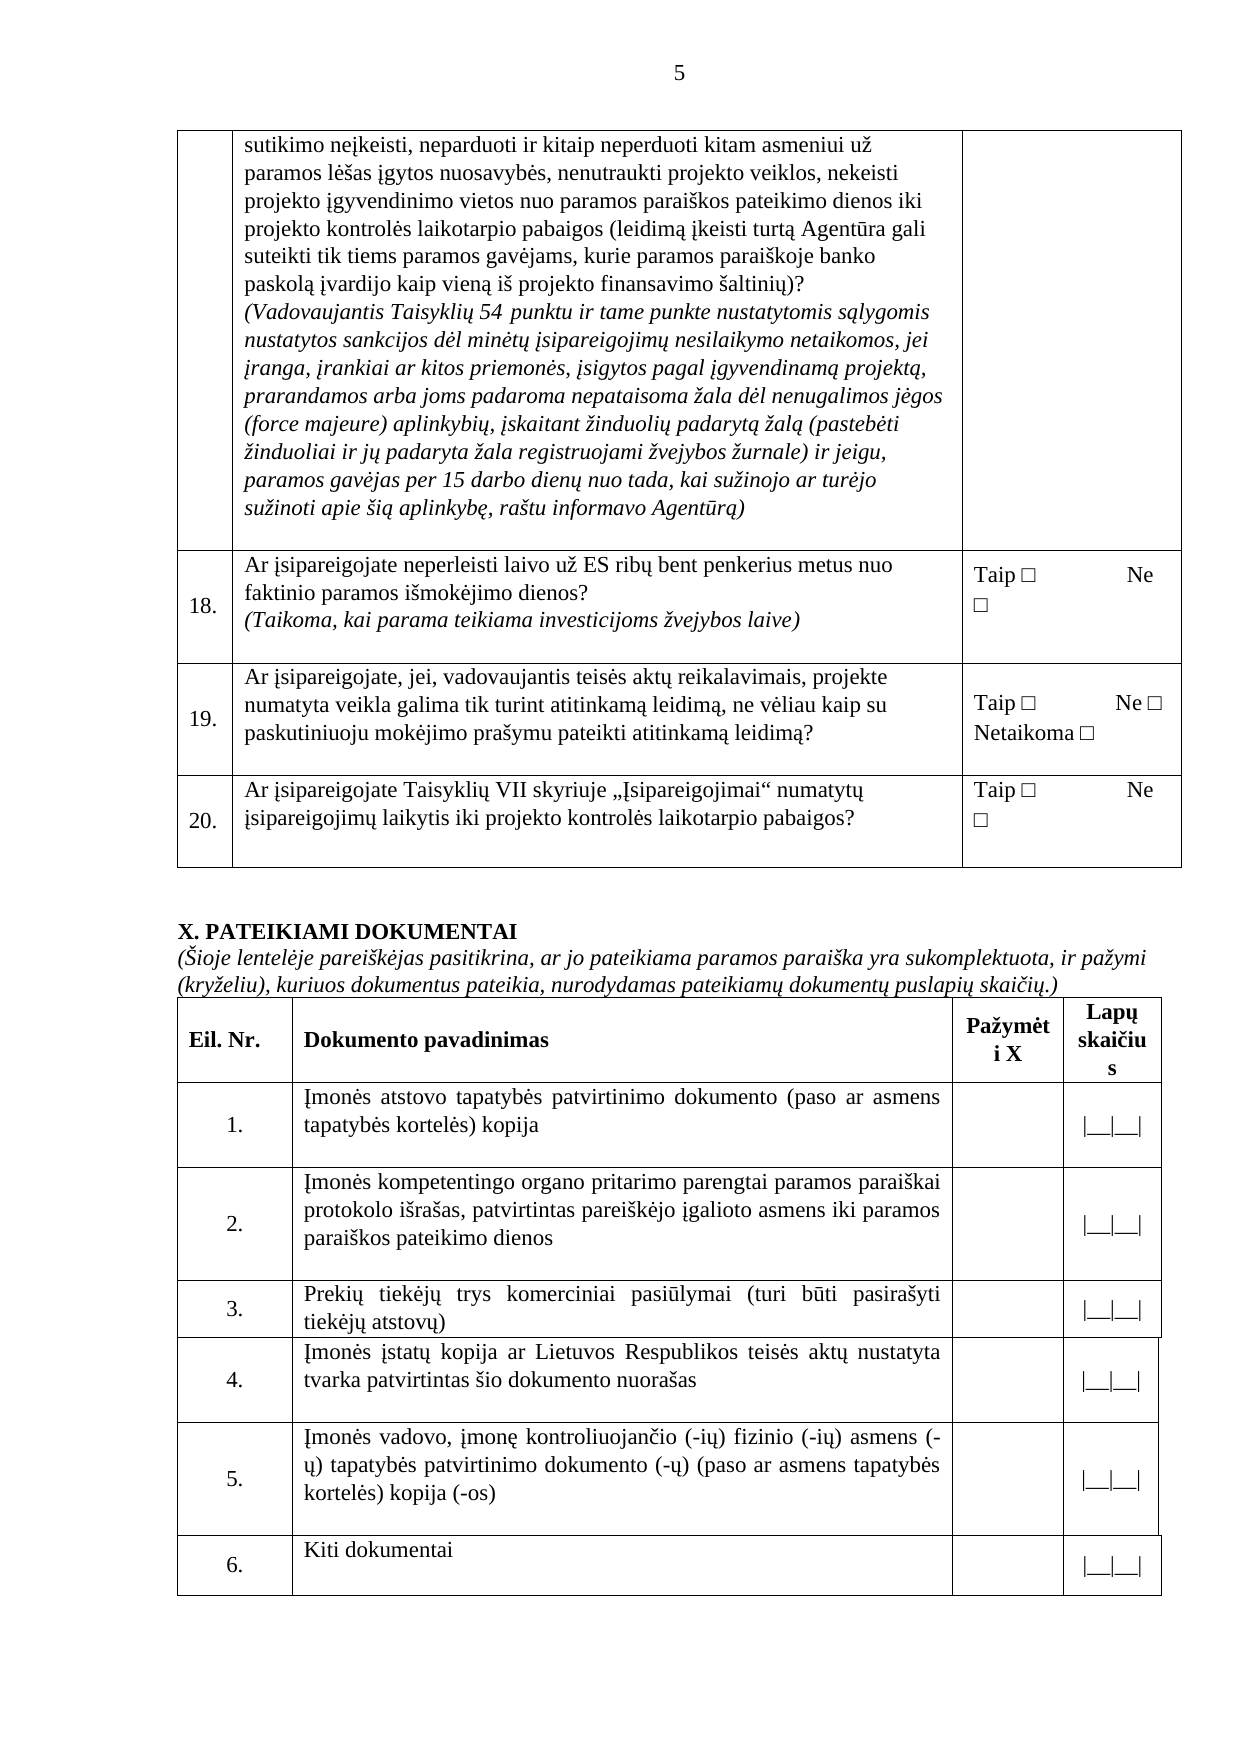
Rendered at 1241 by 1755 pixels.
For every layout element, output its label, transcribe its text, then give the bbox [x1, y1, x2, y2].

table_cell |__|__| [1064, 1168, 1161, 1279]
table_cell [963, 131, 1181, 550]
table_cell |__|__| [1064, 1281, 1161, 1337]
table_header Lapų skaičius [1064, 998, 1161, 1082]
table_cell Įmonės įstatų kopija ar Lietuvos Respublikos teisės aktų nustatyta tvarka patvirtintas šio dokumento nuorašas [293, 1338, 952, 1422]
text (Šioje lentelėje pareiškėjas pasitikrina, ar jo pateikiama paramos paraiška yra sukomplektuota, ir pažymi (kryželiu), kuriuos dokumentus pateikia, nurodydamas pateikiamų dokumentų puslapių skaičių.) [177, 944, 1181, 997]
table_cell [953, 1281, 1063, 1337]
table_cell Įmonės kompetentingo organo pritarimo parengtai paramos paraiškai protokolo išrašas, patvirtintas pareiškėjo įgalioto asmens iki paramos paraiškos pateikimo dienos [293, 1168, 952, 1279]
table_cell 2. [178, 1168, 292, 1279]
table_cell [953, 1536, 1063, 1595]
table_cell 4. [178, 1338, 292, 1422]
table_cell Įmonės atstovo tapatybės patvirtinimo dokumento (paso ar asmens tapatybės kortelės) kopija [293, 1083, 952, 1167]
table_cell Įmonės vadovo, įmonę kontroliuojančio (-ių) fizinio (-ių) asmens (-ų) tapatybės patvirtinimo dokumento (-ų) (paso ar asmens tapatybės kortelės) kopija (-os) [293, 1423, 952, 1535]
table_cell 1. [178, 1083, 292, 1167]
table_cell [953, 1083, 1063, 1167]
table_header Eil. Nr. [178, 998, 292, 1082]
table_cell Taip □ Ne □ [963, 776, 1181, 867]
table_cell Ar įsipareigojate neperleisti laivo už ES ribų bent penkerius metus nuo faktinio paramos išmokėjimo dienos? (Taikoma, kai parama teikiama investicijoms žvejybos laive) [233, 551, 962, 662]
table_cell Taip □ Ne □ Netaikoma □ [963, 664, 1181, 775]
table_cell [953, 1168, 1063, 1279]
table_cell 6. [178, 1536, 292, 1595]
table_cell [178, 131, 232, 550]
table_cell |__|__| [1064, 1536, 1161, 1595]
table_cell 5. [178, 1423, 292, 1535]
table_cell [953, 1338, 1063, 1422]
table_cell sutikimo neįkeisti, neparduoti ir kitaip neperduoti kitam asmeniui už paramos lėšas įgytos nuosavybės, nenutraukti projekto veiklos, nekeisti projekto įgyvendinimo vietos nuo paramos paraiškos pateikimo dienos iki projekto kontrolės laikotarpio pabaigos (leidimą įkeisti turtą Agentūra gali suteikti tik tiems paramos gavėjams, kurie paramos paraiškoje banko paskolą įvardijo kaip vieną iš projekto finansavimo šaltinių)? (Vadovaujantis Taisyklių 54 punktu ir tame punkte nustatytomis sąlygomis nustatytos sankcijos dėl minėtų įsipareigojimų nesilaikymo netaikomos, jei įranga, įrankiai ar kitos priemonės, įsigytos pagal įgyvendinamą projektą, prarandamos arba joms padaroma nepataisoma žala dėl nenugalimos jėgos (force majeure) aplinkybių, įskaitant žinduolių padarytą žalą (pastebėti žinduoliai ir jų padaryta žala registruojami žvejybos žurnale) ir jeigu, paramos gavėjas per 15 darbo dienų nuo tada, kai sužinojo ar turėjo sužinoti apie šią aplinkybę, raštu informavo Agentūrą) [233, 131, 962, 550]
table_cell Ar įsipareigojate, jei, vadovaujantis teisės aktų reikalavimais, projekte numatyta veikla galima tik turint atitinkamą leidimą, ne vėliau kaip su paskutiniuoju mokėjimo prašymu pateikti atitinkamą leidimą? [233, 664, 962, 775]
table_cell 19. [178, 664, 232, 775]
table_cell |__|__| [1064, 1423, 1158, 1535]
table_cell |__|__| [1064, 1083, 1161, 1167]
text X. PATEIKIAMI DOKUMENTAI [177, 918, 1181, 944]
table_cell [953, 1423, 1063, 1535]
table_cell Kiti dokumentai [293, 1536, 952, 1595]
table_cell Ar įsipareigojate Taisyklių VII skyriuje „Įsipareigojimai“ numatytų įsipareigojimų laikytis iki projekto kontrolės laikotarpio pabaigos? [233, 776, 962, 867]
table_header Pažymėti X [953, 998, 1063, 1082]
table_cell Prekių tiekėjų trys komerciniai pasiūlymai (turi būti pasirašyti tiekėjų atstovų) [293, 1281, 952, 1337]
table_cell 3. [178, 1281, 292, 1337]
table_cell 18. [178, 551, 232, 662]
table_cell |__|__| [1064, 1338, 1158, 1422]
table_header Dokumento pavadinimas [293, 998, 952, 1082]
table_cell 20. [178, 776, 232, 867]
table_cell Taip □ Ne □ [963, 551, 1181, 662]
